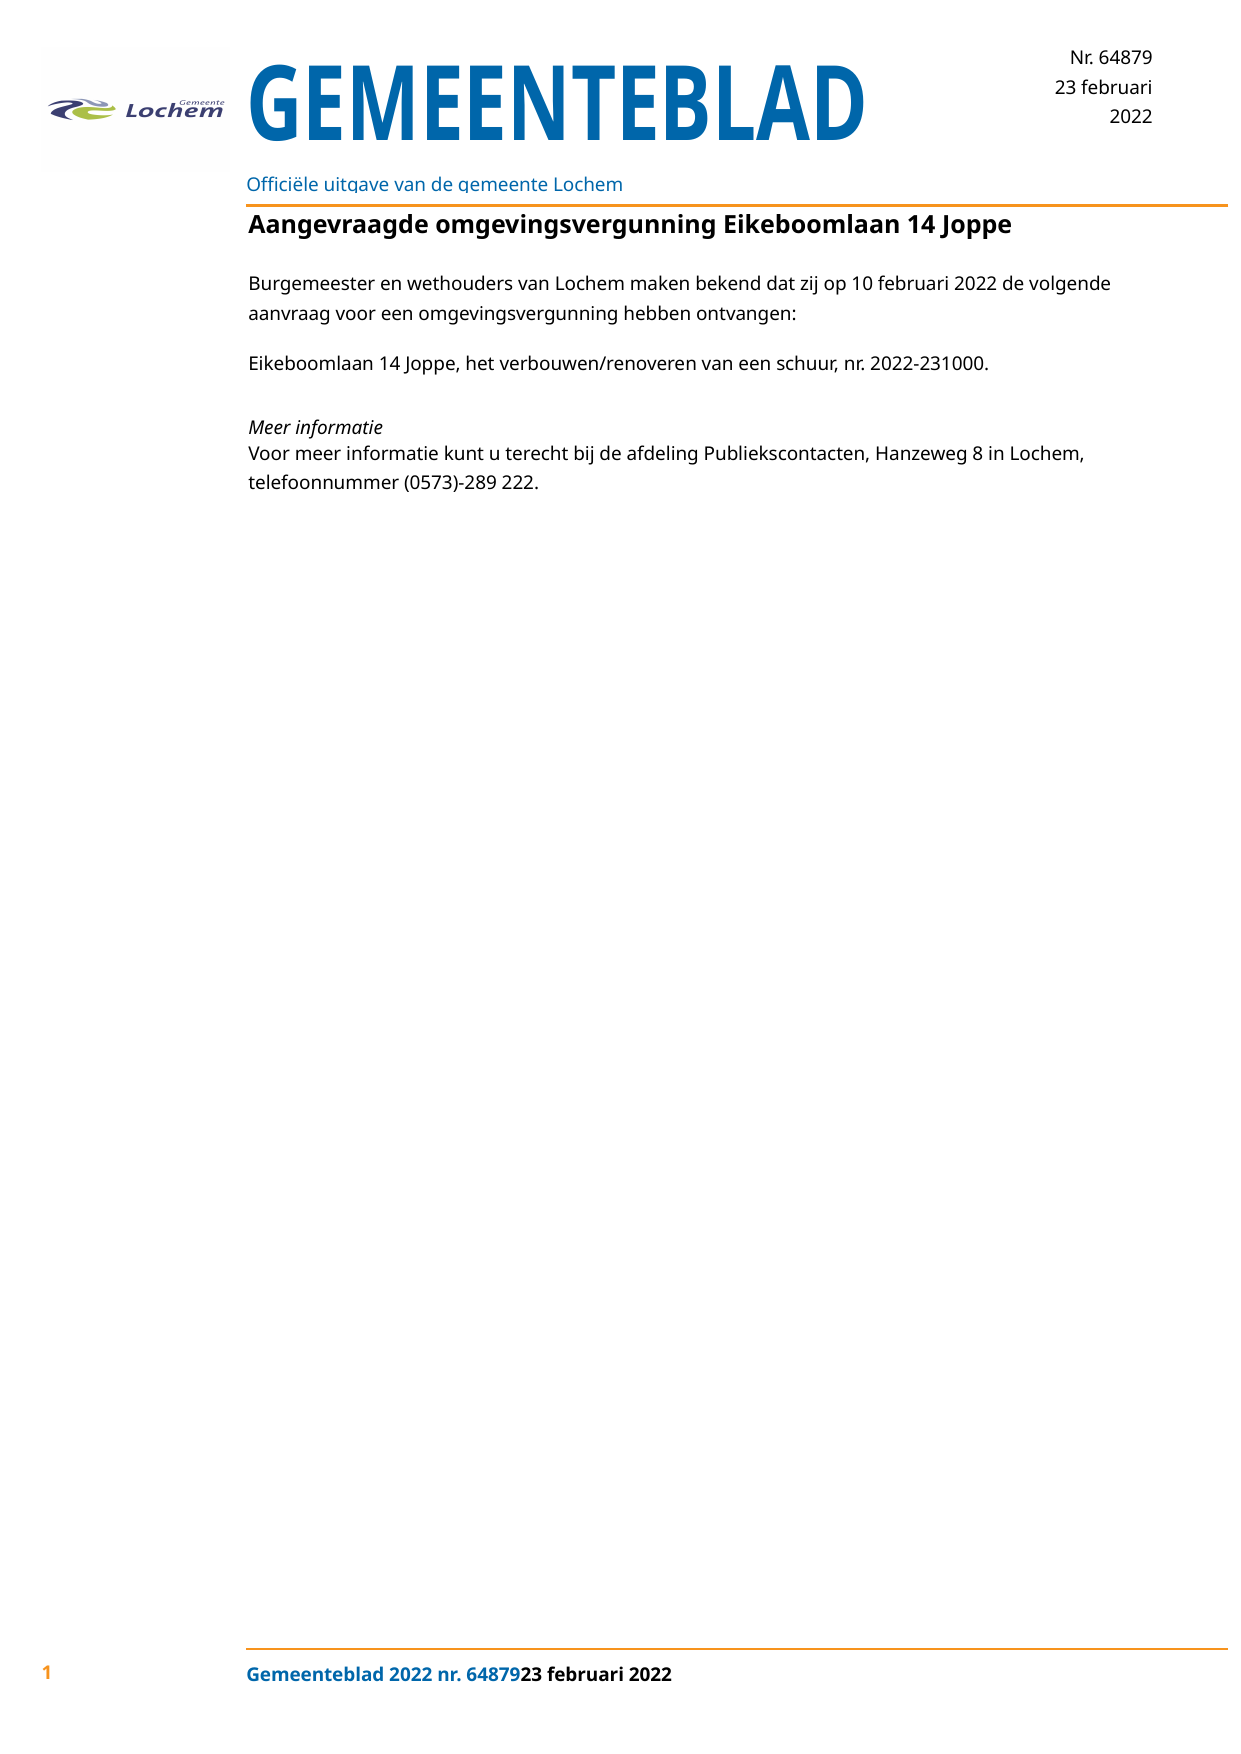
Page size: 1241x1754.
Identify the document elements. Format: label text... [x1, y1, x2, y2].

text Voor meer informatie kunt u terecht bij de afdeling Publiekscontacten, Hanzeweg 8 in Lochem, telefoonnummer (0573)-289 222. [248, 440, 1152, 495]
text Burgemeester en wethouders van Lochem maken bekend dat zij op 10 februari 2022 de volgende aanvraag voor een omgevingsvergunning hebben ontvangen: [248, 270, 1152, 326]
text Aangevraagde omgevingsvergunning Eikeboomlaan 14 Joppe [248, 207, 1152, 241]
picture [41, 47, 231, 172]
text Eikeboomlaan 14 Joppe, het verbouwen/renoveren van een schuur, nr. 2022-231000. [248, 350, 1152, 376]
text Meer informatie [248, 414, 1152, 440]
